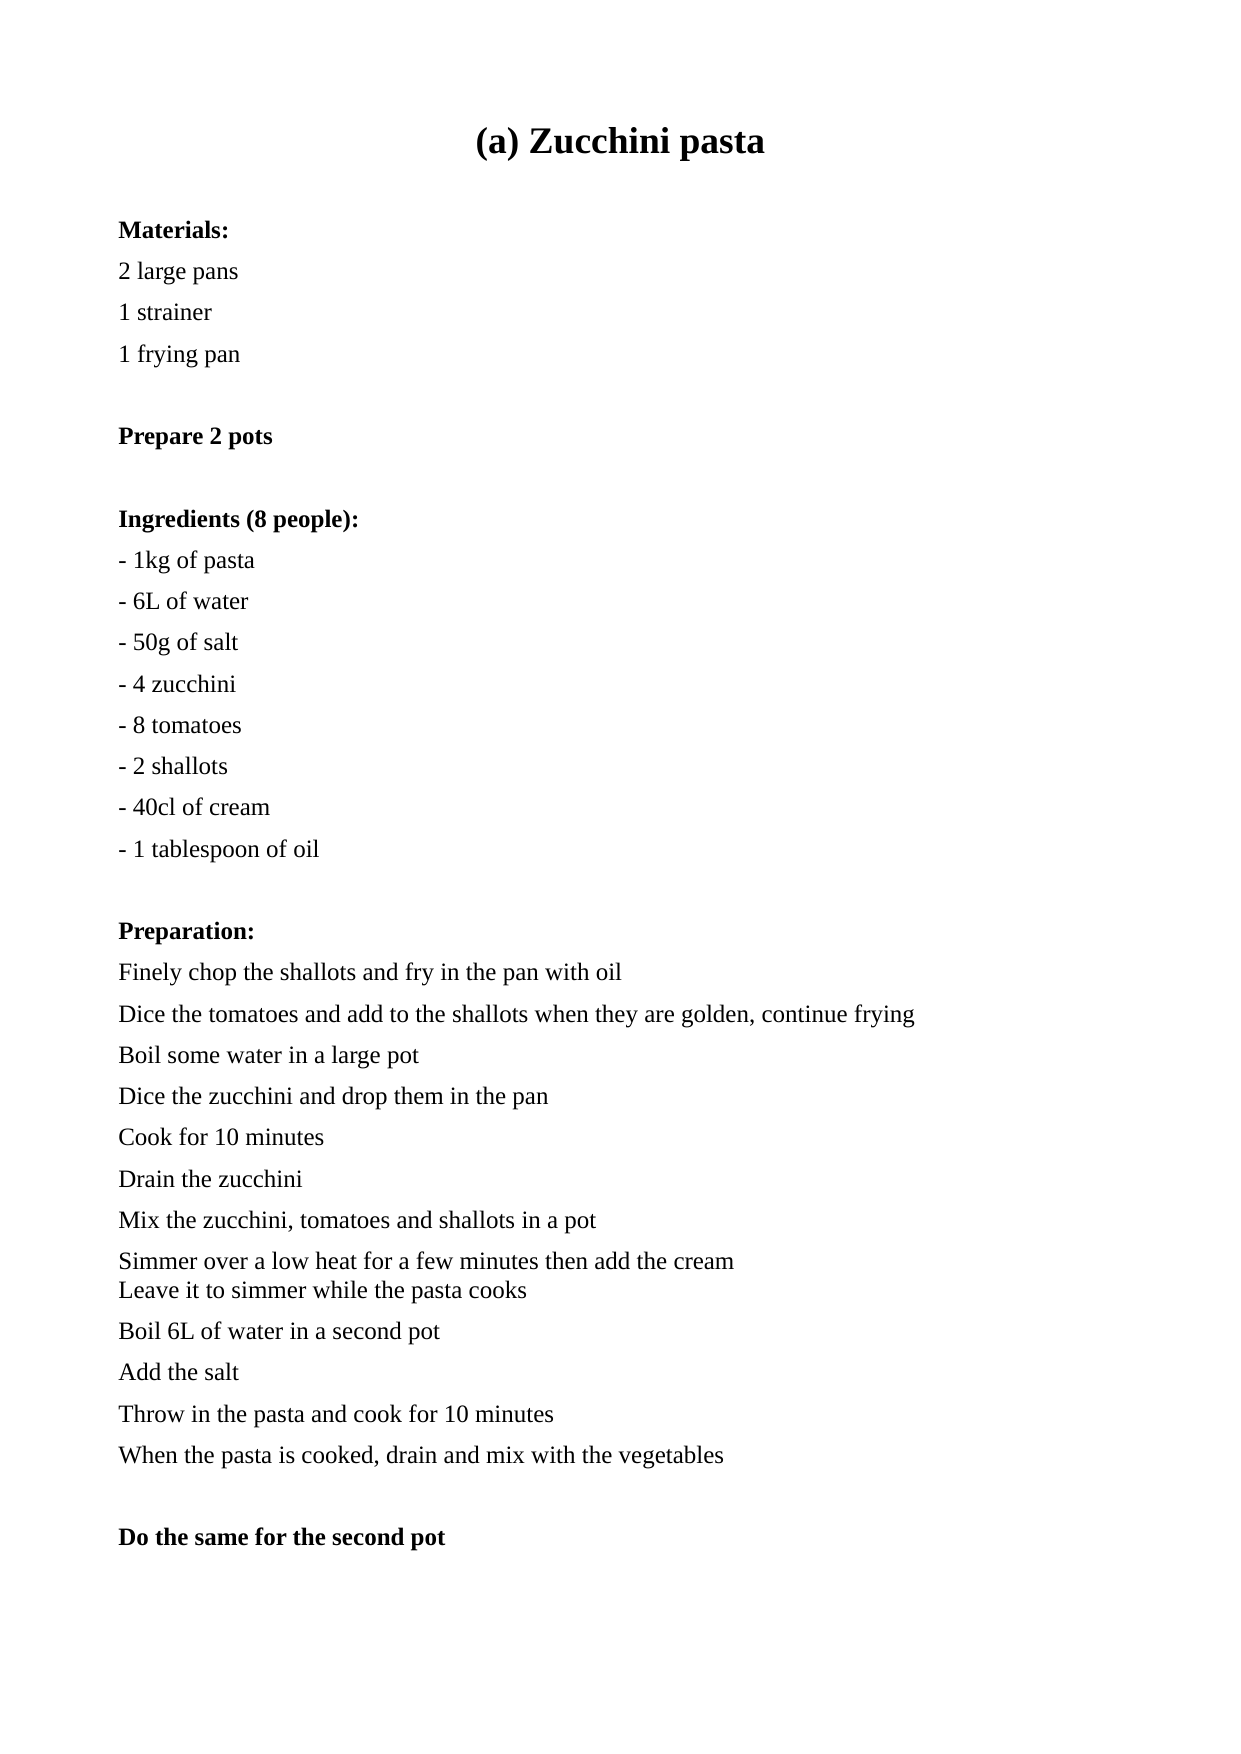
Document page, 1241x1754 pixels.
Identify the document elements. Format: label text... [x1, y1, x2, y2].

text 1 strainer [118, 297, 1122, 326]
text - 1kg of pasta [118, 545, 1122, 574]
text Simmer over a low heat for a few minutes then add the cream Leave it to simmer while the pasta cooks [118, 1246, 1122, 1304]
text Prepare 2 pots [118, 421, 1122, 450]
text - 40cl of cream [118, 792, 1122, 821]
text - 50g of salt [118, 627, 1122, 656]
text - 4 zucchini [118, 669, 1122, 697]
text Do the same for the second pot [118, 1522, 1122, 1551]
text Boil some water in a large pot [118, 1040, 1122, 1069]
text Preparation: [118, 916, 1122, 945]
text Mix the zucchini, tomatoes and shallots in a pot [118, 1205, 1122, 1234]
text 1 frying pan [118, 339, 1122, 367]
text Add the salt [118, 1357, 1122, 1386]
text When the pasta is cooked, drain and mix with the vegetables [118, 1440, 1122, 1469]
text Boil 6L of water in a second pot [118, 1316, 1122, 1345]
text Cook for 10 minutes [118, 1122, 1122, 1151]
text 2 large pans [118, 256, 1122, 285]
text Drain the zucchini [118, 1164, 1122, 1192]
text Finely chop the shallots and fry in the pan with oil [118, 957, 1122, 986]
text - 6L of water [118, 586, 1122, 615]
text - 1 tablespoon of oil [118, 834, 1122, 862]
text Dice the zucchini and drop them in the pan [118, 1081, 1122, 1110]
text - 2 shallots [118, 751, 1122, 780]
text Throw in the pasta and cook for 10 minutes [118, 1399, 1122, 1427]
text Ingredients (8 people): [118, 504, 1122, 532]
text Dice the tomatoes and add to the shallots when they are golden, continue frying [118, 999, 1122, 1027]
text (a) Zucchini pasta [118, 118, 1122, 161]
text Materials: [118, 215, 1122, 244]
text - 8 tomatoes [118, 710, 1122, 739]
